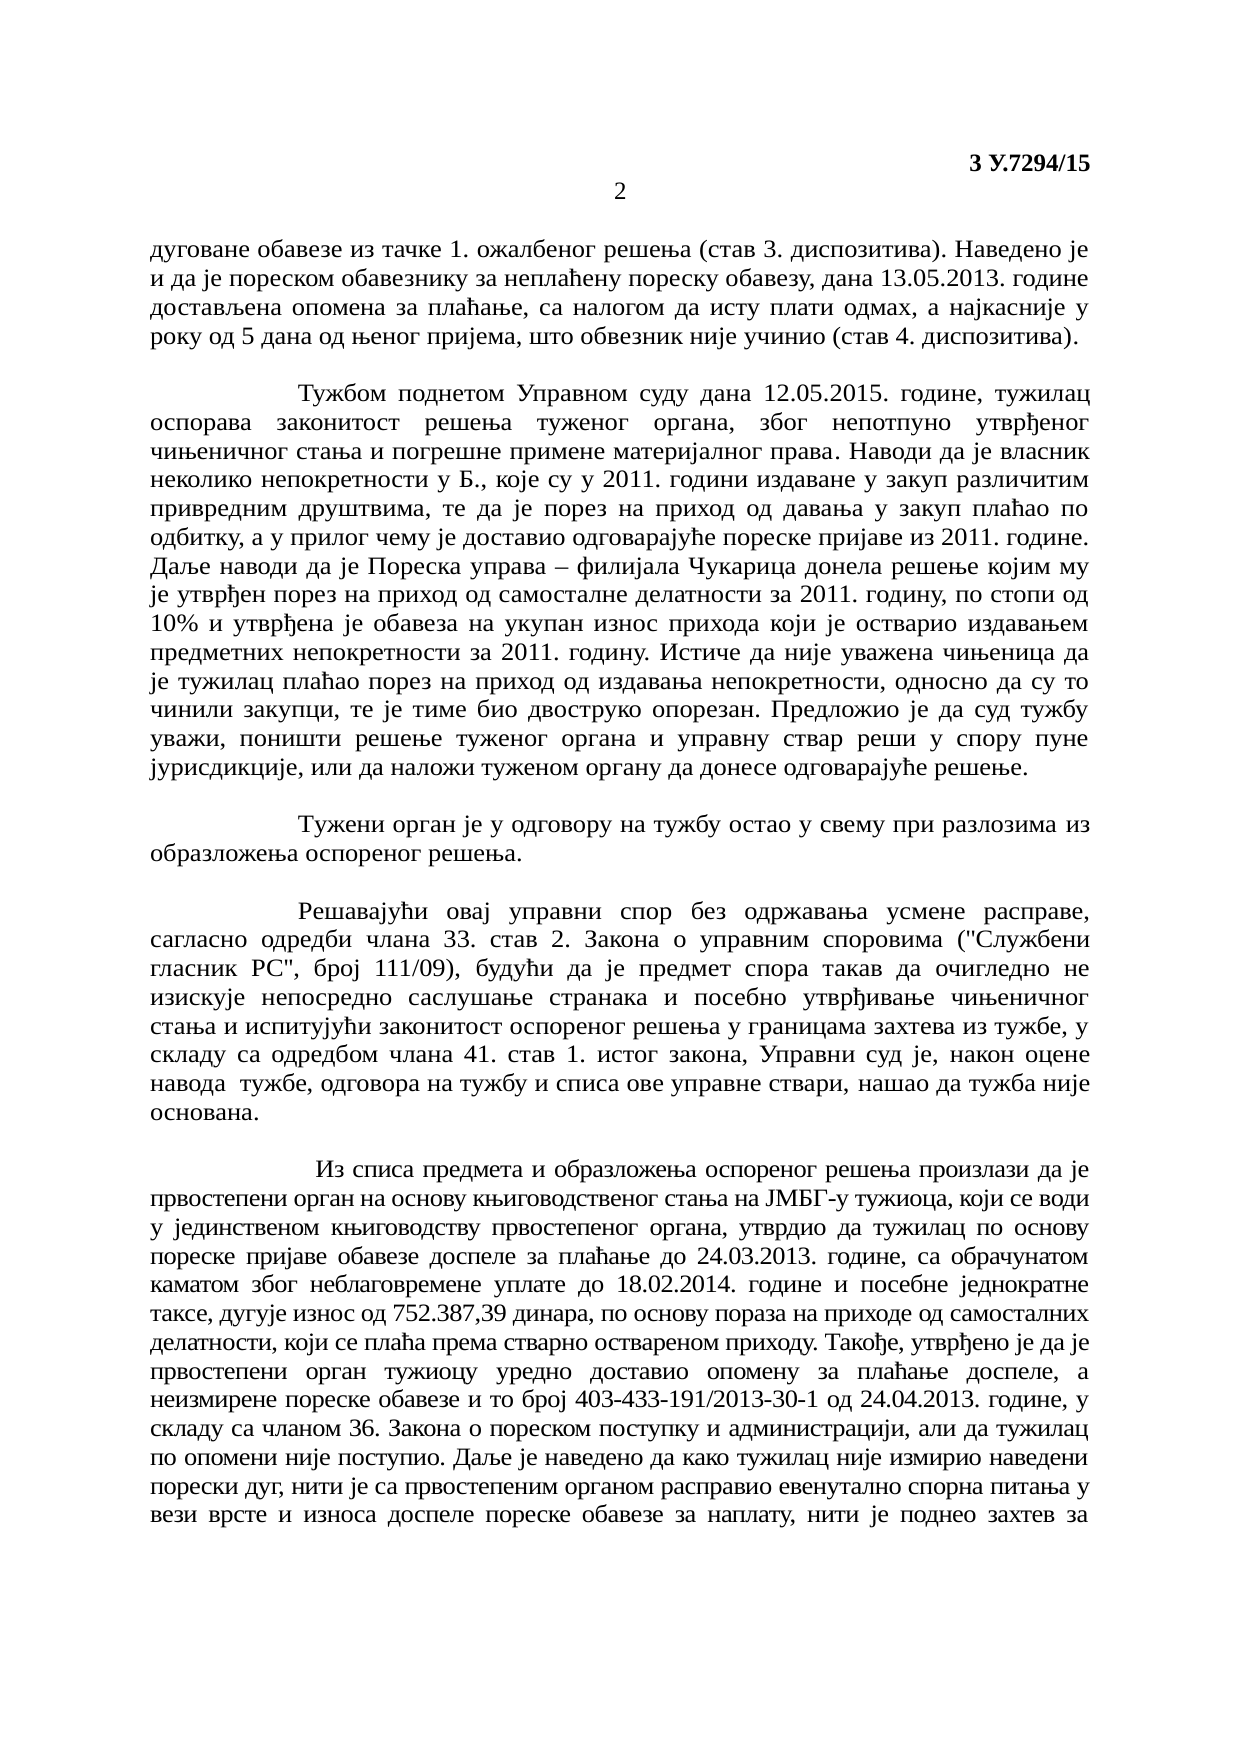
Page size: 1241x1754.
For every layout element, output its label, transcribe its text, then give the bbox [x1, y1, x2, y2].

text дуговане обавезе из тачке 1. ожалбеног решења (став 3. диспозитива). Наведено је и да је пореском обавезнику за неплаћену пореску обавезу, дана 13.05.2013. године достављена опомена за плаћање, са налогом да исту плати одмах, а најкасније у року од 5 дана од њеног пријема, што обвезник није учинио (став 4. диспозитива). [150, 234, 1090, 349]
text Из списа предмета и образложења оспореног решења произлази да је првостепени орган на основу књиговодственог стања на ЈМБГ-у тужиоца, који се води у јединственом књиговодству првостепеног органа, утврдио да тужилац по основу пореске пријаве обавезе доспеле за плаћање до 24.03.2013. године, са обрачунатом каматом због неблаговремене уплате до 18.02.2014. године и посебне једнократне таксе, дугује износ од 752.387,39 динара, по основу пораза на приходе од самосталних делатности, који се плаћа према стварно оствареном приходу. Такође, утврђено је да је првостепени орган тужиоцу уредно доставио опомену за плаћање доспеле, а неизмирене пореске обавезе и то број 403-433-191/2013-30-1 од 24.04.2013. године, у складу са чланом 36. Закона о пореском поступку и администрацији, али да тужилац по опомени није поступио. Даље је наведено да како тужилац није измирио наведени порески дуг, нити је са првостепеним органом расправио евенутално спорна питања у вези врсте и износа доспеле пореске обавезе за наплату, нити је поднео захтев за [150, 1154, 1090, 1528]
text Тужени орган је у одговору на тужбу остао у свему при разлозима из образложења оспореног решења. [150, 809, 1090, 867]
text Тужбом поднетом Управном суду дана 12.05.2015. године, тужилац оспорава законитост решења туженог органа, због непотпуно утврђеног чињеничног стања и погрешне примене материјалног права. Наводи да је власник неколико непокретности у Б., које су у 2011. години издаване у закуп различитим привредним друштвима, те да је порез на приход од давања у закуп плаћао по одбитку, а у прилог чему је доставио одговарајуће пореске пријаве из 2011. године. Даље наводи да је Пореска управа – филијала Чукарица донела решење којим му је утврђен порез на приход од самосталне делатности за 2011. годину, по стопи од 10% и утврђена је обавеза на укупан износ прихода који је остварио издавањем предметних непокретности за 2011. годину. Истиче да није уважена чињеница да је тужилац плаћао порез на приход од издавања непокретности, односно да су то чинили закупци, те је тиме био двоструко опорезан. Предложио је да суд тужбу уважи, поништи решење туженог органа и управну ствар реши у спору пуне јурисдикције, или да наложи туженом органу да донесе одговарајуће решење. [150, 378, 1090, 781]
text Решавајући овај управни спор без одржавања усмене расправе, сагласно одредби члана 33. став 2. Закона о управним споровима (''Службени гласник РС'', број 111/09), будући да је предмет спора такав да очигледно не изискује непосредно саслушање странака и посебно утврђивање чињеничног стања и испитујући законитост оспореног решења у границама захтева из тужбе, у складу са одредбом члана 41. став 1. истог закона, Управни суд је, након оцене навода тужбе, одговора на тужбу и списа ове управне ствари, нашао да тужба није основана. [150, 896, 1090, 1126]
